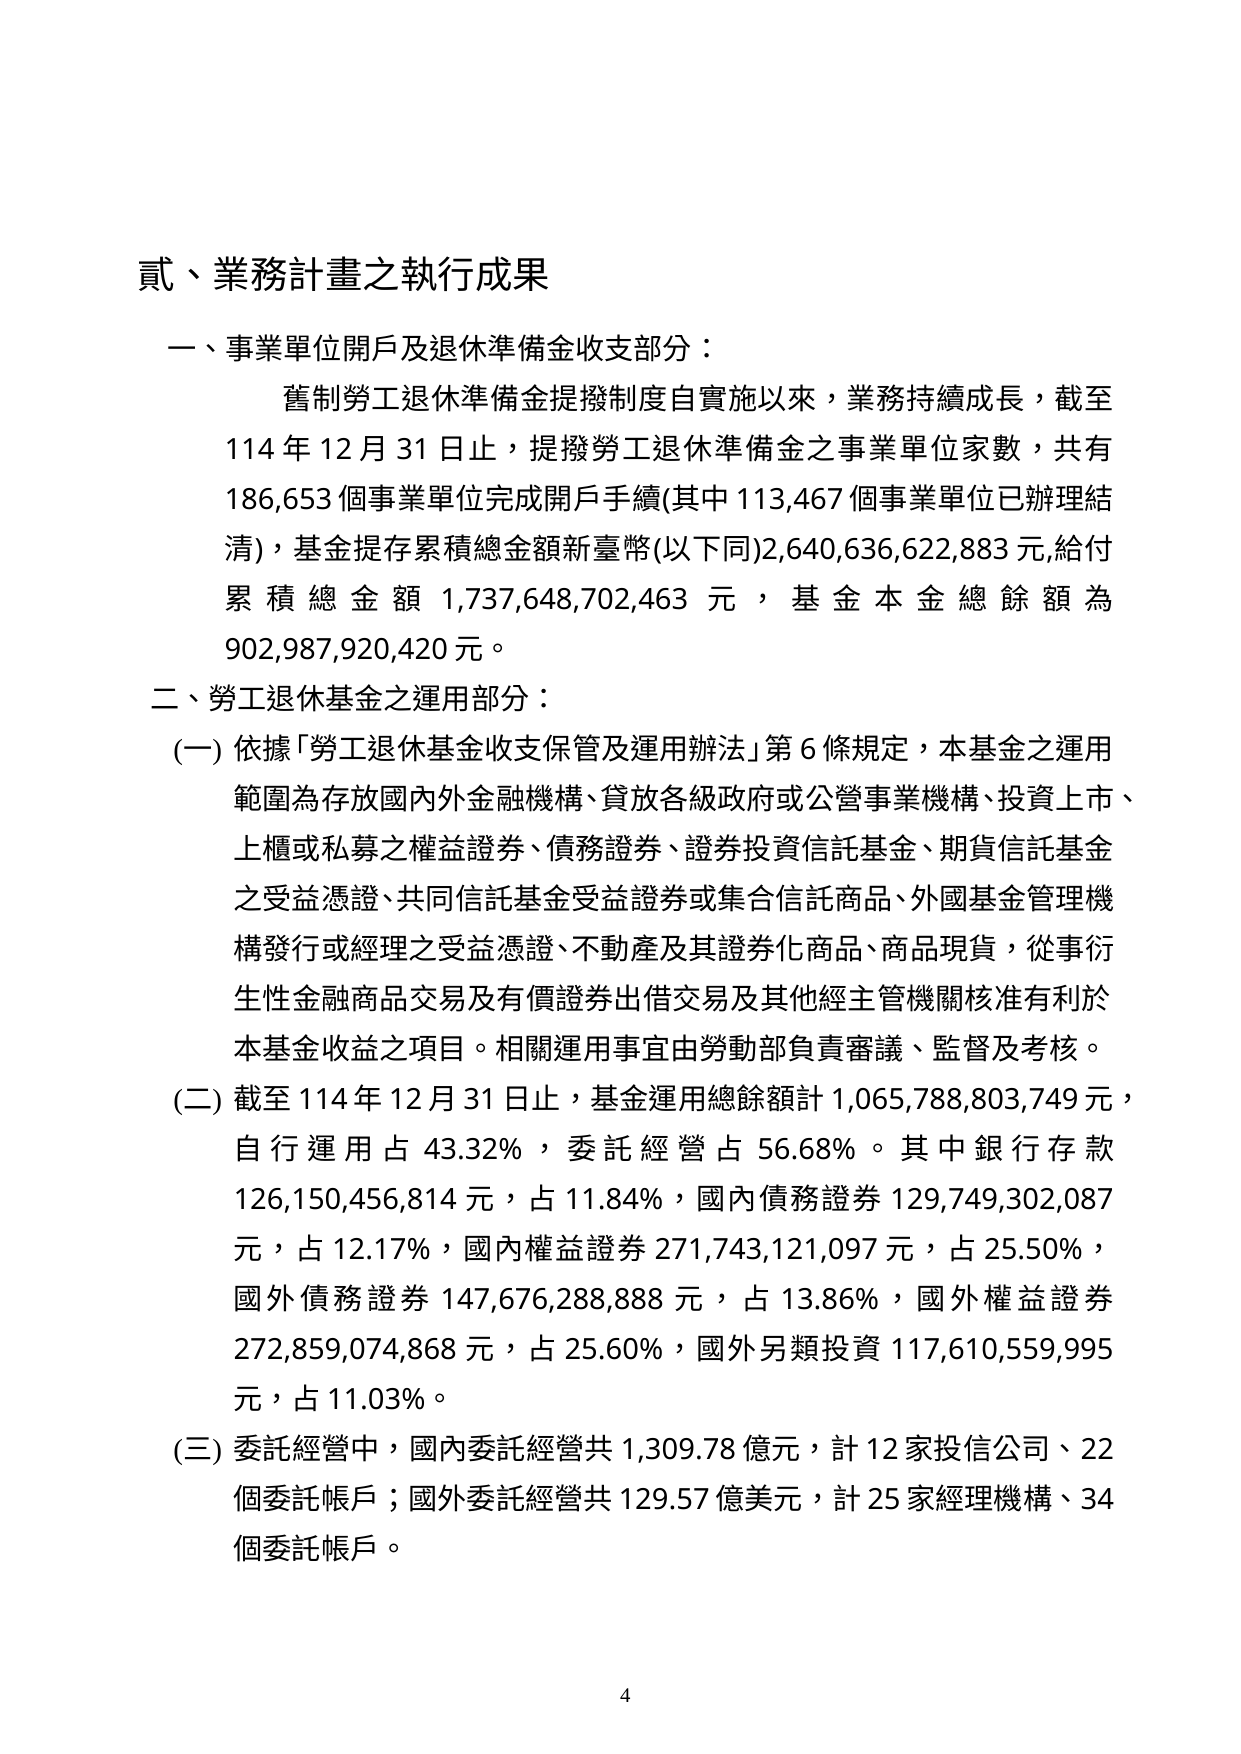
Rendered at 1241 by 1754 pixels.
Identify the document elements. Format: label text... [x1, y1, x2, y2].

list 委託經營中，國內委託經營共1,309.78億元，計12家投信公司、22個委託帳戶；國外委託經營共129.57億美元，計25家經理機構、34個委託帳戶。 [173, 1422, 1114, 1572]
text 一、事業單位開戶及退休準備金收支部分： [138, 322, 1113, 372]
text 舊制勞工退休準備金提撥制度自實施以來，業務持續成長，截至114年12月31日止，提撥勞工退休準備金之事業單位家數，共有186,653個事業單位完成開戶手續(其中113,467個事業單位已辦理結清)，基金提存累積總金額新臺幣(以下同)2,640,636,622,883元,給付累積總金額1,737,648,702,463元，基金本金總餘額為902,987,920,420元。 [224, 372, 1114, 672]
list 依據「勞工退休基金收支 _______________________________________________________________________________________________________________________________保位_______________________________________________________________________________________________________________________________ . _________________________________________________________________________________________________________________管及運用辦法」第6條規定，本基金之運用範圍為存放國內外金融機構、貸放各級政府或公營事業機構、投資上市、上櫃或私募之權益證券、債務證券、證券投資信託基金、期貨信託基金之受益憑證、共同信託基金受益證券或集合信託商品、外國基金管理機構發行或經理之受益憑證、不動產及其證券化商品、商品現貨，從事衍生性金融商品交易及有價證券出借交易及其他經主管機關核准有利於本基金收益之項目。相關運用事宜由勞動部負責審議、監督及考核。 [173, 722, 1114, 1072]
text 貳、業務計畫之執行成果 [138, 222, 1113, 322]
text 二、勞工退休基金之運用部分： __________________________________________________________________________________________________________________________ .______________________________________________________________________________________________________________________________ [62, 672, 1114, 722]
list 截至114年12月31日止，基金運用總餘額計1,065,788,803,749元，自行運用占43.32%，委託經營占56.68%。其中銀行存款126,150,456,814元，占11.84%，國內債務證券129,749,302,087元，占12.17%，國內權益證券271,743,121,097元，占25.50%，國外債務證券147,676,288,888元，占13.86%，國外權益證券272,859,074,868元，占25.60%，國外另類投資117,610,559,995元，占11.03%。 [173, 1072, 1114, 1422]
